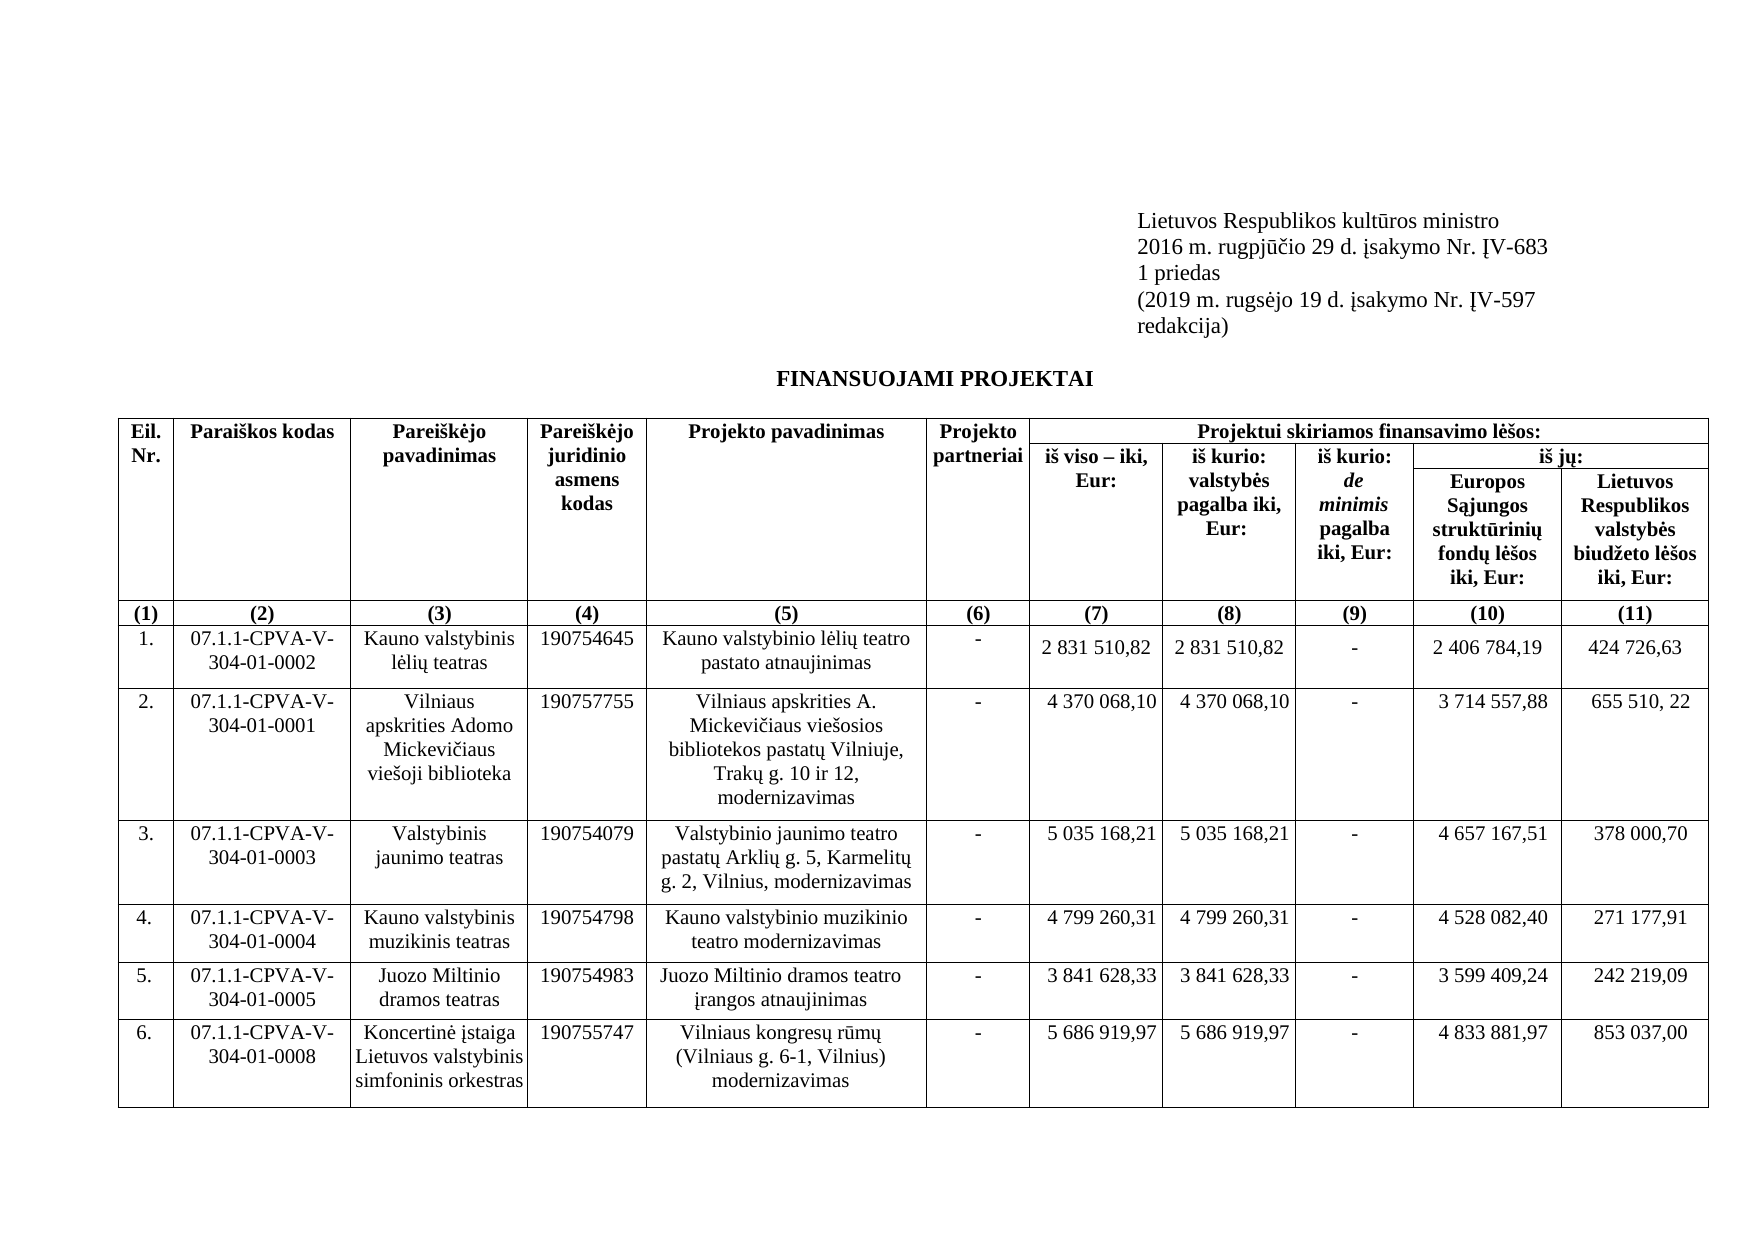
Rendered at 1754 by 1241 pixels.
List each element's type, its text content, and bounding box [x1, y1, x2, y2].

table_cell (5) [647, 601, 926, 624]
table_cell Kauno valstybinio lėlių teatro pastato atnaujinimas [647, 626, 926, 688]
table_cell (4) [528, 601, 646, 624]
table_cell Valstybinio jaunimo teatro pastatų Arklių g. 5, Karmelitų g. 2, Vilnius, modernizavimas [647, 821, 926, 904]
table_cell (9) [1296, 601, 1413, 624]
table_cell (8) [1163, 601, 1295, 624]
table_cell - [927, 821, 1029, 904]
table_cell Kauno valstybinis muzikinis teatras [351, 905, 527, 962]
table_cell 378 000,70 [1562, 821, 1708, 904]
table_cell Valstybinis jaunimo teatras [351, 821, 527, 904]
table_cell (6) [927, 601, 1029, 624]
table_cell 190754983 [528, 963, 646, 1019]
table_cell Juozo Miltinio dramos teatras [351, 963, 527, 1019]
table_cell - [1296, 689, 1413, 819]
table_cell 424 726,63 [1562, 626, 1708, 688]
table_cell 4 799 260,31 [1163, 905, 1295, 962]
table_header Projekto pavadinimas [647, 419, 926, 599]
table_cell Koncertinė įstaiga Lietuvos valstybinis simfoninis orkestras [351, 1020, 527, 1107]
table_cell 5 035 168,21 [1030, 821, 1162, 904]
table_cell 190755747 [528, 1020, 646, 1107]
table_cell 271 177,91 [1562, 905, 1708, 962]
table_cell - [927, 963, 1029, 1019]
text 1 priedas [1137, 259, 1668, 286]
table_cell Kauno valstybinio muzikinio teatro modernizavimas [647, 905, 926, 962]
table_cell - [1296, 905, 1413, 962]
text redakcija) [1137, 312, 1668, 338]
text 2016 m. rugpjūčio 29 d. įsakymo Nr. ĮV-683 [1137, 233, 1668, 259]
table_cell Juozo Miltinio dramos teatro įrangos atnaujinimas [647, 963, 926, 1019]
table_cell (10) [1414, 601, 1561, 624]
table_cell 2 406 784,19 [1414, 626, 1561, 688]
table_cell 6. [119, 1020, 173, 1107]
table_cell 2 831 510,82 [1030, 626, 1162, 688]
table_cell 2. [119, 689, 173, 819]
table_cell (1) [119, 601, 173, 624]
table_header Projekto partneriai [927, 419, 1029, 599]
text (2019 m. rugsėjo 19 d. įsakymo Nr. ĮV-597 [1137, 286, 1668, 312]
table_cell Vilniaus apskrities Adomo Mickevičiaus viešoji biblioteka [351, 689, 527, 819]
table_cell Kauno valstybinis lėlių teatras [351, 626, 527, 688]
table_cell - [927, 626, 1029, 688]
table_cell (7) [1030, 601, 1162, 624]
table_cell 3 841 628,33 [1163, 963, 1295, 1019]
table_cell 07.1.1-CPVA-V-304-01-0004 [174, 905, 350, 962]
table_cell - [1296, 963, 1413, 1019]
table_cell 5 035 168,21 [1163, 821, 1295, 904]
table_cell 4 799 260,31 [1030, 905, 1162, 962]
table_cell Vilniaus apskrities A. Mickevičiaus viešosios bibliotekos pastatų Vilniuje, Trakų g. 10 ir 12, modernizavimas [647, 689, 926, 819]
table_cell 4 370 068,10 [1030, 689, 1162, 819]
table_cell 190754645 [528, 626, 646, 688]
table_cell - [1296, 626, 1413, 688]
table_cell 4. [119, 905, 173, 962]
table_cell (11) [1562, 601, 1708, 624]
table_cell 07.1.1-CPVA-V-304-01-0001 [174, 689, 350, 819]
table_cell 07.1.1-CPVA-V-304-01-0003 [174, 821, 350, 904]
table_cell 3 599 409,24 [1414, 963, 1561, 1019]
table_cell 853 037,00 [1562, 1020, 1708, 1107]
table_cell 07.1.1-CPVA-V-304-01-0008 [174, 1020, 350, 1107]
table_cell 07.1.1-CPVA-V-304-01-0002 [174, 626, 350, 688]
table_cell 3. [119, 821, 173, 904]
table_cell 1. [119, 626, 173, 688]
table_cell 5 686 919,97 [1163, 1020, 1295, 1107]
table_cell - [1296, 821, 1413, 904]
table_cell - [927, 1020, 1029, 1107]
table_header Paraiškos kodas [174, 419, 350, 599]
table_cell 4 833 881,97 [1414, 1020, 1561, 1107]
table_cell 5 686 919,97 [1030, 1020, 1162, 1107]
table_cell 4 657 167,51 [1414, 821, 1561, 904]
table_cell - [927, 689, 1029, 819]
table_cell 242 219,09 [1562, 963, 1708, 1019]
table_header Pareiškėjo pavadinimas [351, 419, 527, 599]
text FINANSUOJAMI PROJEKTAI [118, 365, 1668, 391]
table_cell iš kurio: de minimis pagalba iki, Eur: [1296, 444, 1413, 599]
table_cell iš viso – iki, Eur: [1030, 444, 1162, 599]
table_cell Lietuvos Respublikos valstybės biudžeto lėšos iki, Eur: [1562, 469, 1708, 599]
table_cell - [1296, 1020, 1413, 1107]
table_cell Vilniaus kongresų rūmų (Vilniaus g. 6-1, Vilnius) modernizavimas [647, 1020, 926, 1107]
table_header Projektui skiriamos finansavimo lėšos: [1030, 419, 1708, 443]
table_cell 5. [119, 963, 173, 1019]
table_cell - [927, 905, 1029, 962]
table_cell (2) [174, 601, 350, 624]
table_cell 190754079 [528, 821, 646, 904]
table_header Eil. Nr. [119, 419, 173, 599]
table_cell 2 831 510,82 [1163, 626, 1295, 688]
table_cell 4 370 068,10 [1163, 689, 1295, 819]
table_cell 655 510, 22 [1562, 689, 1708, 819]
table_cell 190754798 [528, 905, 646, 962]
table_cell 190757755 [528, 689, 646, 819]
text Lietuvos Respublikos kultūros ministro [1137, 207, 1668, 233]
table_cell 3 714 557,88 [1414, 689, 1561, 819]
table_cell iš jų: [1414, 444, 1708, 468]
table_cell Europos Sąjungos struktūrinių fondų lėšos iki, Eur: [1414, 469, 1561, 599]
table_cell 4 528 082,40 [1414, 905, 1561, 962]
table_cell 07.1.1-CPVA-V-304-01-0005 [174, 963, 350, 1019]
table_cell iš kurio: valstybės pagalba iki, Eur: [1163, 444, 1295, 599]
table_cell 3 841 628,33 [1030, 963, 1162, 1019]
table_header Pareiškėjo juridinio asmens kodas [528, 419, 646, 599]
table_cell (3) [351, 601, 527, 624]
